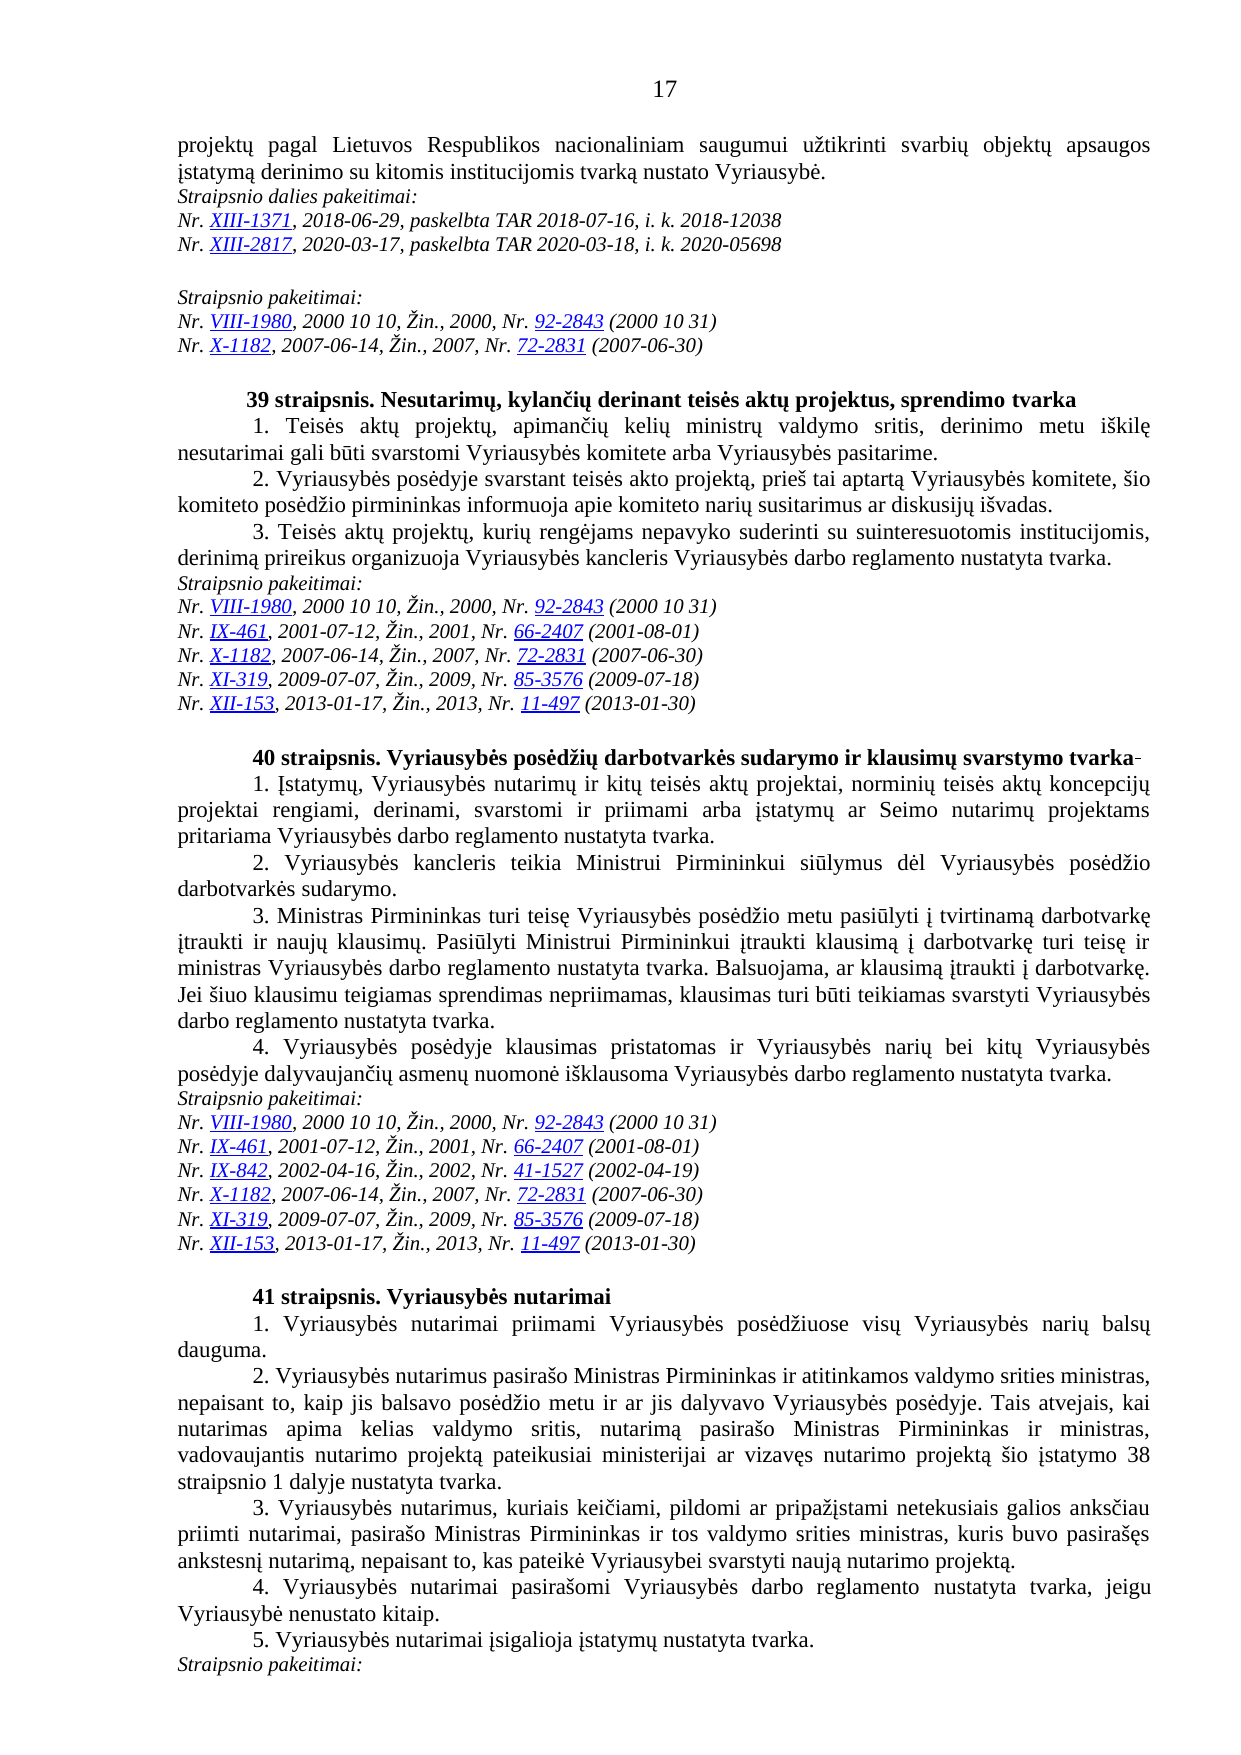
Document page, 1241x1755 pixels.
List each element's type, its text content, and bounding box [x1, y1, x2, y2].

text Nr. VIII-1980, 2000 10 10, Žin., 2000, Nr. 92-2843 (2000 10 31) [177, 594, 1152, 618]
text 2. Vyriausybės kancleris teikia Ministrui Pirmininkui siūlymus dėl Vyriausybės posėdžio darbotvarkės sudarymo. [177, 849, 1152, 902]
text Straipsnio pakeitimai: [177, 1652, 1152, 1676]
text 5. Vyriausybės nutarimai įsigalioja įstatymų nustatyta tvarka. [177, 1626, 1152, 1652]
text Nr. XII-153, 2013-01-17, Žin., 2013, Nr. 11-497 (2013-01-30) [177, 691, 1152, 715]
text Nr. X-1182, 2007-06-14, Žin., 2007, Nr. 72-2831 (2007-06-30) [177, 643, 1152, 667]
text 1. Įstatymų, Vyriausybės nutarimų ir kitų teisės aktų projektai, norminių teisės aktų koncepcijų projektai rengiami, derinami, svarstomi ir priimami arba įstatymų ar Seimo nutarimų projektams pritariama Vyriausybės darbo reglamento nustatyta tvarka. [177, 770, 1152, 849]
text Nr. XII-153, 2013-01-17, Žin., 2013, Nr. 11-497 (2013-01-30) [177, 1231, 1152, 1254]
text Nr. IX-842, 2002-04-16, Žin., 2002, Nr. 41-1527 (2002-04-19) [177, 1158, 1152, 1182]
text Nr. IX-461, 2001-07-12, Žin., 2001, Nr. 66-2407 (2001-08-01) [177, 1134, 1152, 1158]
text Straipsnio pakeitimai: [177, 285, 1152, 309]
text Nr. X-1182, 2007-06-14, Žin., 2007, Nr. 72-2831 (2007-06-30) [177, 1182, 1152, 1206]
text 41 straipsnis. Vyriausybės nutarimai [177, 1283, 1152, 1310]
text Nr. XI-319, 2009-07-07, Žin., 2009, Nr. 85-3576 (2009-07-18) [177, 1206, 1152, 1231]
text 2. Vyriausybės posėdyje svarstant teisės akto projektą, prieš tai aptartą Vyriausybės komitete, šio komiteto posėdžio pirmininkas informuoja apie komiteto narių susitarimus ar diskusijų išvadas. [177, 465, 1152, 518]
text 4. Vyriausybės posėdyje klausimas pristatomas ir Vyriausybės narių bei kitų Vyriausybės posėdyje dalyvaujančių asmenų nuomonė išklausoma Vyriausybės darbo reglamento nustatyta tvarka. [177, 1033, 1152, 1086]
text Nr. X-1182, 2007-06-14, Žin., 2007, Nr. 72-2831 (2007-06-30) [177, 333, 1152, 357]
text Nr. VIII-1980, 2000 10 10, Žin., 2000, Nr. 92-2843 (2000 10 31) [177, 309, 1152, 333]
text Nr. XIII-1371, 2018-06-29, paskelbta TAR 2018-07-16, i. k. 2018-12038 [177, 208, 1152, 232]
text 3. Ministras Pirmininkas turi teisę Vyriausybės posėdžio metu pasiūlyti į tvirtinamą darbotvarkę įtraukti ir naujų klausimų. Pasiūlyti Ministrui Pirmininkui įtraukti klausimą į darbotvarkę turi teisę ir ministras Vyriausybės darbo reglamento nustatyta tvarka. Balsuojama, ar klausimą įtraukti į darbotvarkę. Jei šiuo klausimu teigiamas sprendimas nepriimamas, klausimas turi būti teikiamas svarstyti Vyriausybės darbo reglamento nustatyta tvarka. [177, 902, 1152, 1033]
text 39 straipsnis. Nesutarimų, kylančių derinant teisės aktų projektus, sprendimo tvarka [246, 386, 1152, 412]
text 1. Vyriausybės nutarimai priimami Vyriausybės posėdžiuose visų Vyriausybės narių balsų dauguma. [177, 1310, 1152, 1362]
text Nr. VIII-1980, 2000 10 10, Žin., 2000, Nr. 92-2843 (2000 10 31) [177, 1110, 1152, 1134]
text Straipsnio pakeitimai: [177, 570, 1152, 594]
text Straipsnio dalies pakeitimai: [177, 184, 1152, 208]
text 4. Vyriausybės nutarimai pasirašomi Vyriausybės darbo reglamento nustatyta tvarka, jeigu Vyriausybė nenustato kitaip. [177, 1573, 1152, 1626]
text Straipsnio pakeitimai: [177, 1086, 1152, 1110]
text projektų pagal Lietuvos Respublikos nacionaliniam saugumui užtikrinti svarbių objektų apsaugos įstatymą derinimo su kitomis institucijomis tvarką nustato Vyriausybė. [177, 131, 1152, 184]
text 1. Teisės aktų projektų, apimančių kelių ministrų valdymo sritis, derinimo metu iškilę nesutarimai gali būti svarstomi Vyriausybės komitete arba Vyriausybės pasitarime. [177, 412, 1152, 465]
text Nr. IX-461, 2001-07-12, Žin., 2001, Nr. 66-2407 (2001-08-01) [177, 618, 1152, 643]
text 3. Teisės aktų projektų, kurių rengėjams nepavyko suderinti su suinteresuotomis institucijomis, derinimą prireikus organizuoja Vyriausybės kancleris Vyriausybės darbo reglamento nustatyta tvarka. [177, 518, 1152, 570]
text Nr. XIII-2817, 2020-03-17, paskelbta TAR 2020-03-18, i. k. 2020-05698 [177, 232, 1152, 256]
text 2. Vyriausybės nutarimus pasirašo Ministras Pirmininkas ir atitinkamos valdymo srities ministras, nepaisant to, kaip jis balsavo posėdžio metu ir ar jis dalyvavo Vyriausybės posėdyje. Tais atvejais, kai nutarimas apima kelias valdymo sritis, nutarimą pasirašo Ministras Pirmininkas ir ministras, vadovaujantis nutarimo projektą pateikusiai ministerijai ar vizavęs nutarimo projektą šio įstatymo 38 straipsnio 1 dalyje nustatyta tvarka. [177, 1362, 1152, 1494]
text Nr. XI-319, 2009-07-07, Žin., 2009, Nr. 85-3576 (2009-07-18) [177, 667, 1152, 691]
text 40 straipsnis. Vyriausybės posėdžių darbotvarkės sudarymo ir klausimų svarstymo tvarka [252, 743, 1152, 770]
text 3. Vyriausybės nutarimus, kuriais keičiami, pildomi ar pripažįstami netekusiais galios anksčiau priimti nutarimai, pasirašo Ministras Pirmininkas ir tos valdymo srities ministras, kuris buvo pasirašęs ankstesnį nutarimą, nepaisant to, kas pateikė Vyriausybei svarstyti naują nutarimo projektą. [177, 1494, 1152, 1573]
